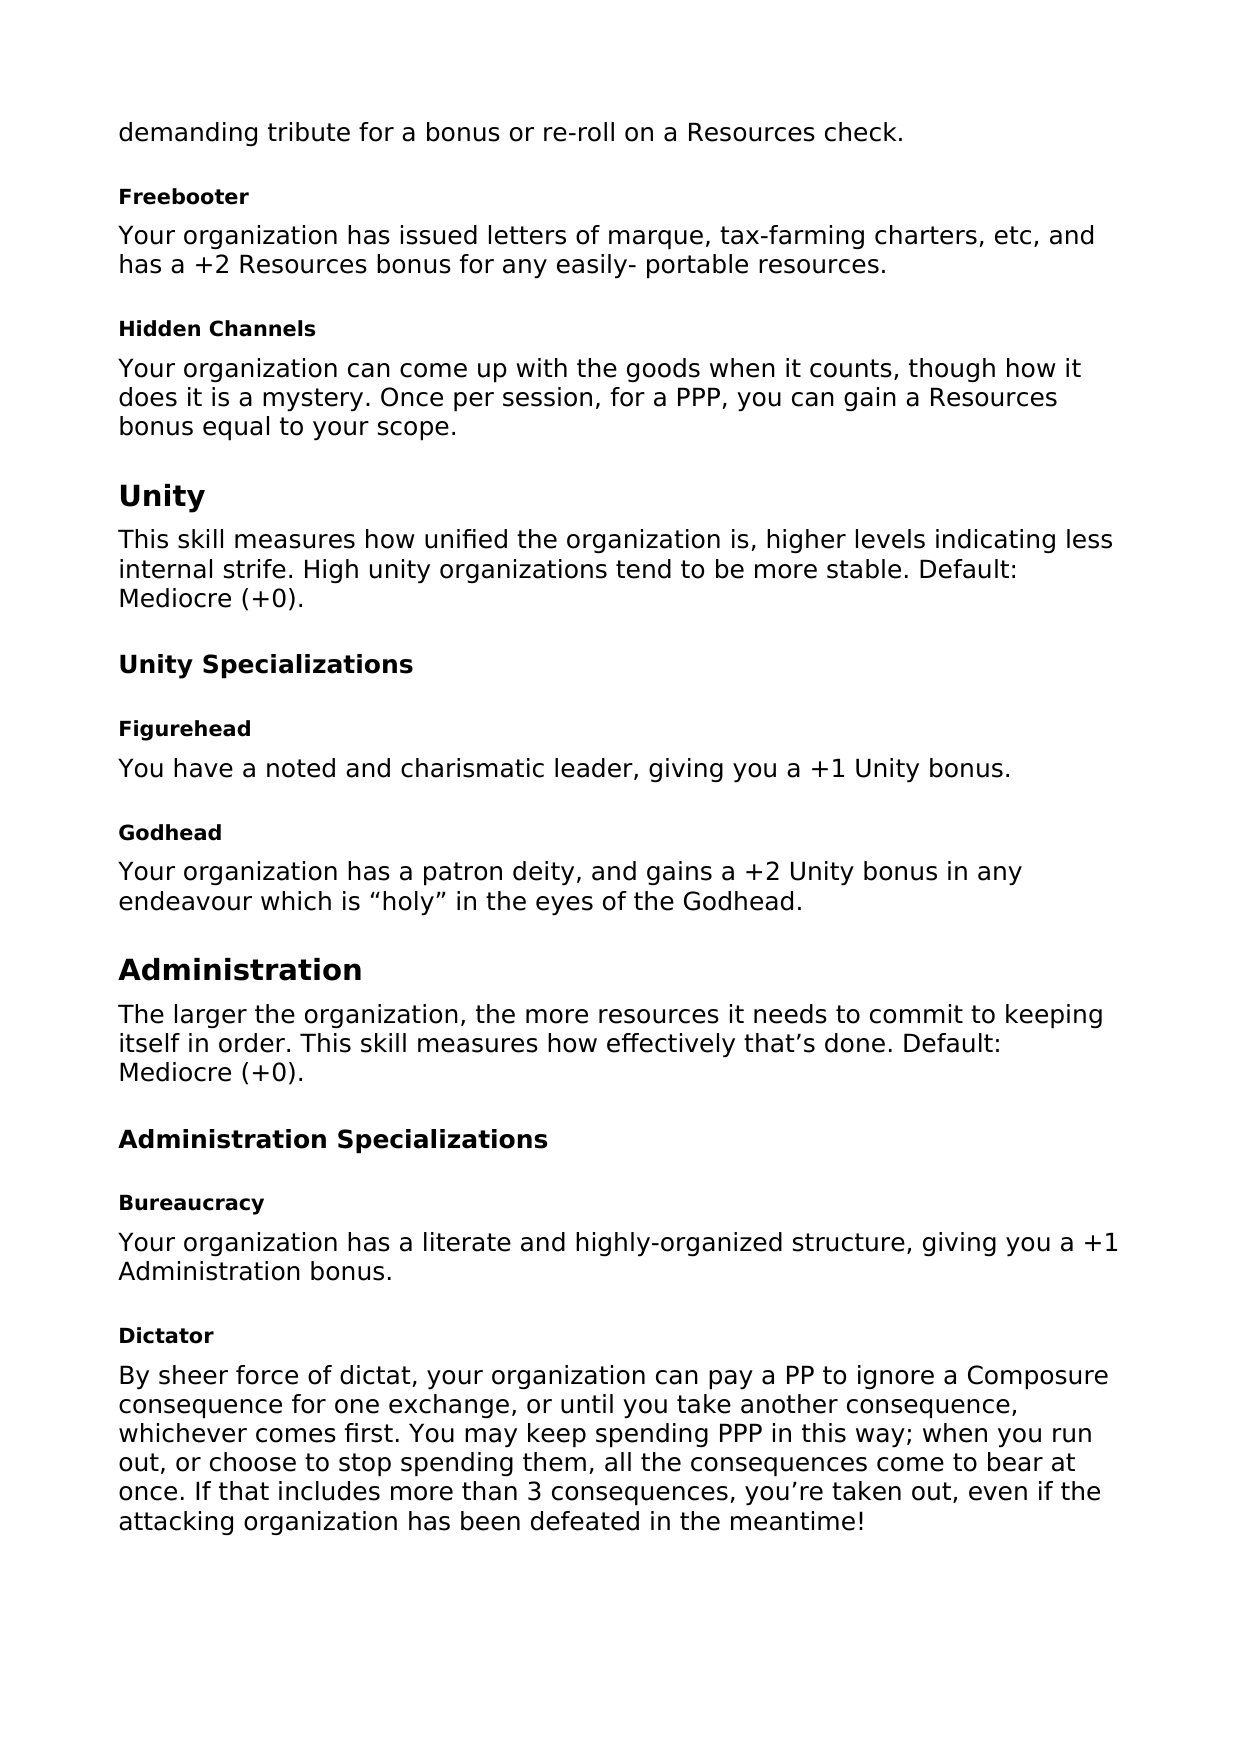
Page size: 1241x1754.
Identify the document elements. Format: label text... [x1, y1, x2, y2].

subtitle Bureaucracy [118, 1191, 1122, 1216]
text You have a noted and charismatic leader, giving you a +1 Unity bonus. [118, 754, 1122, 783]
subtitle Freebooter [118, 185, 1122, 209]
text This skill measures how unified the organization is, higher levels indicating less internal strife. High unity organizations tend to be more stable. Default: Mediocre (+0). [118, 526, 1122, 613]
text Your organization can come up with the goods when it counts, though how it does it is a mystery. Once per session, for a PPP, you can gain a Resources bonus equal to your scope. [118, 354, 1122, 442]
text By sheer force of dictat, your organization can pay a PP to ignore a Composure consequence for one exchange, or until you take another consequence, whichever comes first. You may keep spending PPP in this way; when you run out, or choose to stop spending them, all the consequences come to bear at once. If that includes more than 3 consequences, you’re taken out, even if the attacking organization has been defeated in the meantime! [118, 1361, 1122, 1536]
subtitle Hidden Channels [118, 317, 1122, 342]
subtitle Administration [118, 953, 1122, 987]
text The larger the organization, the more resources it needs to commit to keeping itself in order. This skill measures how effectively that’s done. Default: Mediocre (+0). [118, 1000, 1122, 1087]
text demanding tribute for a bonus or re-roll on a Resources check. [118, 118, 1122, 147]
text Your organization has a literate and highly-organized structure, giving you a +1 Administration bonus. [118, 1228, 1122, 1287]
subtitle Godhead [118, 821, 1122, 845]
subtitle Unity Specializations [118, 651, 1122, 680]
subtitle Administration Specializations [118, 1125, 1122, 1154]
text Your organization has a patron deity, and gains a +2 Unity bonus in any endeavour which is “holy” in the eyes of the Godhead. [118, 857, 1122, 916]
subtitle Unity [118, 479, 1122, 513]
subtitle Figurehead [118, 717, 1122, 742]
subtitle Dictator [118, 1324, 1122, 1348]
text Your organization has issued letters of marque, tax-farming charters, etc, and has a +2 Resources bonus for any easily- portable resources. [118, 222, 1122, 280]
